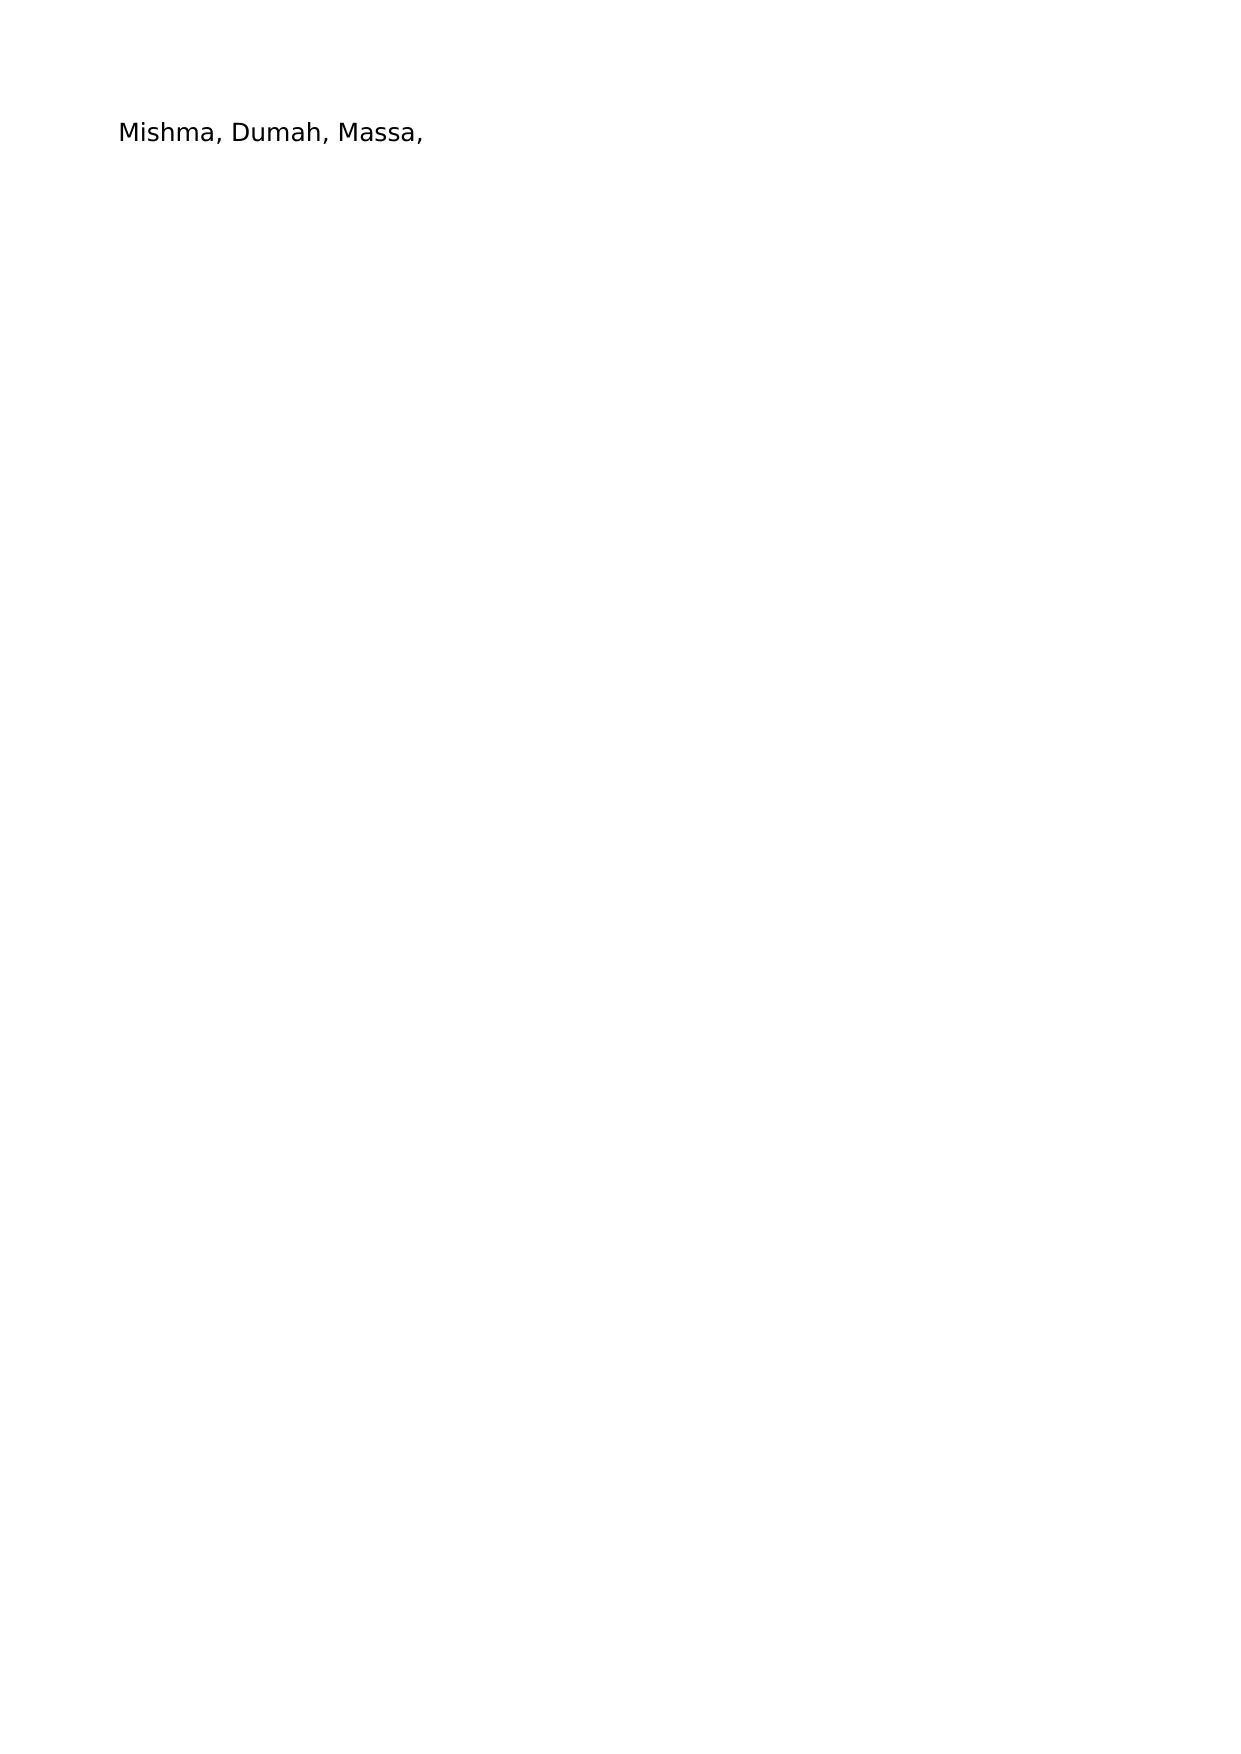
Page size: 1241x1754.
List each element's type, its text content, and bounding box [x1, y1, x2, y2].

text Mishma, Dumah, Massa, [118, 118, 1122, 147]
